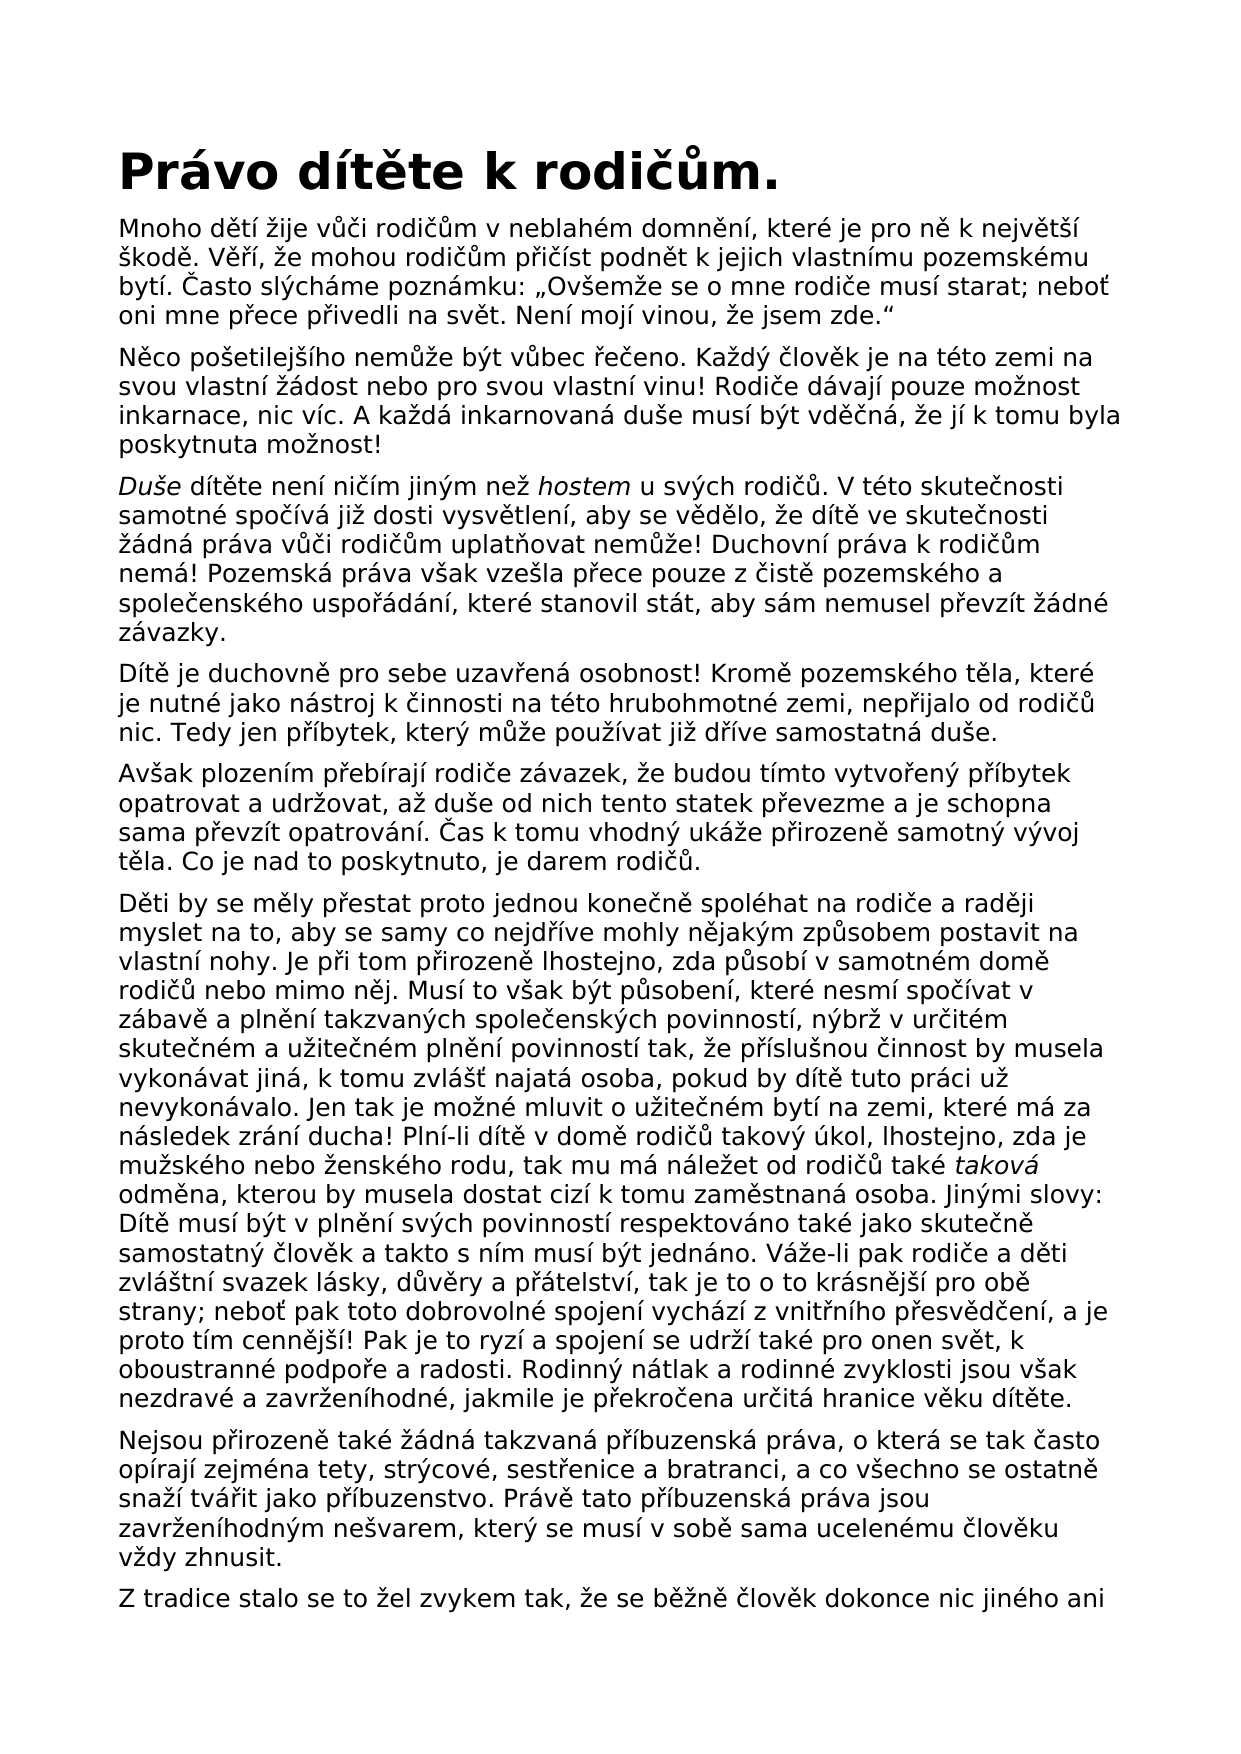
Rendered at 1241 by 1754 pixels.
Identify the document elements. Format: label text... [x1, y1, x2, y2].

text Duše dítěte není ničím jiným než hostem u svých rodičů. V této skutečnosti samotné spočívá již dosti vysvětlení, aby se vědělo, že dítě ve skutečnosti žádná práva vůči rodičům uplatňovat nemůže! Duchovní práva k rodičům nemá! Pozemská práva však vzešla přece pouze z čistě pozemského a společenského uspořádání, které stanovil stát, aby sám nemusel převzít žádné závazky. [118, 472, 1122, 647]
text Mnoho dětí žije vůči rodičům v neblahém domnění, které je pro ně k největší škodě. Věří, že mohou rodičům přičíst podnět k jejich vlastnímu pozemskému bytí. Často slýcháme poznámku: „Ovšemže se o mne rodiče musí starat; neboť oni mne přece přivedli na svět. Není mojí vinou, že jsem zde.“ [118, 214, 1122, 331]
subtitle Právo dítěte k rodičům. [118, 143, 1122, 201]
text Něco pošetilejšího nemůže být vůbec řečeno. Každý člověk je na této zemi na svou vlastní žádost nebo pro svou vlastní vinu! Rodiče dávají pouze možnost inkarnace, nic víc. A každá inkarnovaná duše musí být vděčná, že jí k tomu byla poskytnuta možnost! [118, 343, 1122, 460]
text Děti by se měly přestat proto jednou konečně spoléhat na rodiče a raději myslet na to, aby se samy co nejdříve mohly nějakým způsobem postavit na vlastní nohy. Je při tom přirozeně lhostejno, zda působí v samotném domě rodičů nebo mimo něj. Musí to však být působení, které nesmí spočívat v zábavě a plnění takzvaných společenských povinností, nýbrž v určitém skutečném a užitečném plnění povinností tak, že příslušnou činnost by musela vykonávat jiná, k tomu zvlášť najatá osoba, pokud by dítě tuto práci už nevykonávalo. Jen tak je možné mluvit o užitečném bytí na zemi, které má za následek zrání ducha! Plní-li dítě v domě rodičů takový úkol, lhostejno, zda je mužského nebo ženského rodu, tak mu má náležet od rodičů také taková odměna, kterou by musela dostat cizí k tomu zaměstnaná osoba. Jinými slovy: Dítě musí být v plnění svých povinností respektováno také jako skutečně samostatný člověk a takto s ním musí být jednáno. Váže-li pak rodiče a děti zvláštní svazek lásky, důvěry a přátelství, tak je to o to krásnější pro obě strany; neboť pak toto dobrovolné spojení vychází z vnitřního přesvědčení, a je proto tím cennější! Pak je to ryzí a spojení se udrží také pro onen svět, k oboustranné podpoře a radosti. Rodinný nátlak a rodinné zvyklosti jsou však nezdravé a zavrženíhodné, jakmile je překročena určitá hranice věku dítěte. [118, 889, 1122, 1414]
text Nejsou přirozeně také žádná takzvaná příbuzenská práva, o která se tak často opírají zejména tety, strýcové, sestřenice a bratranci, a co všechno se ostatně snaží tvářit jako příbuzenstvo. Právě tato příbuzenská práva jsou zavrženíhodným nešvarem, který se musí v sobě sama ucelenému člověku vždy zhnusit. [118, 1426, 1122, 1572]
text Avšak plozením přebírají rodiče závazek, že budou tímto vytvořený příbytek opatrovat a udržovat, až duše od nich tento statek převezme a je schopna sama převzít opatrování. Čas k tomu vhodný ukáže přirozeně samotný vývoj těla. Co je nad to poskytnuto, je darem rodičů. [118, 760, 1122, 876]
text Z tradice stalo se to žel zvykem tak, že se běžně člověk dokonce nic jiného ani [118, 1585, 1122, 1614]
text Dítě je duchovně pro sebe uzavřená osobnost! Kromě pozemského těla, které je nutné jako nástroj k činnosti na této hrubohmotné zemi, nepřijalo od rodičů nic. Tedy jen příbytek, který může používat již dříve samostatná duše. [118, 660, 1122, 747]
